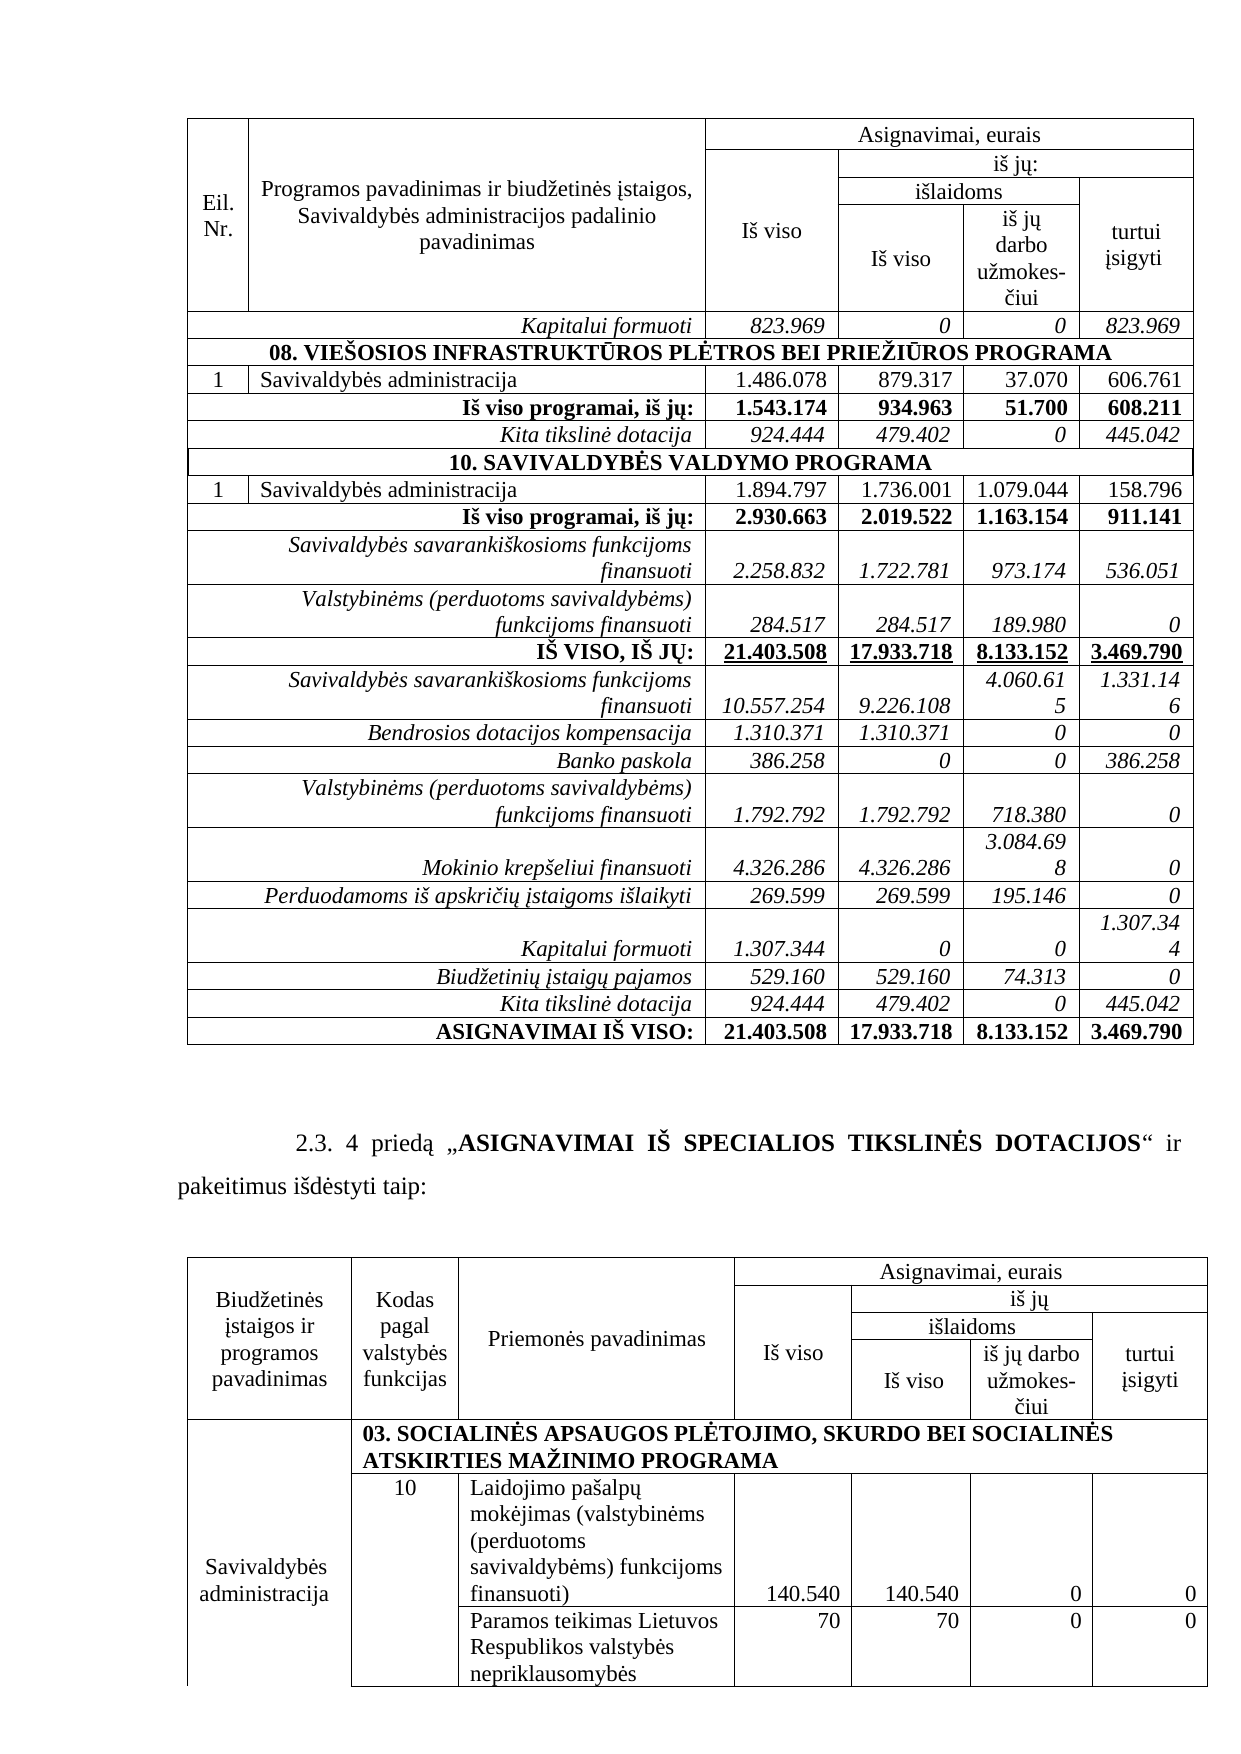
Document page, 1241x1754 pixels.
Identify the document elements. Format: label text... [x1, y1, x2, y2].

table_cell 140.540 [852, 1474, 970, 1606]
table_cell Iš viso programai, iš jų: [188, 394, 705, 420]
table_cell 1.310.371 [706, 720, 838, 746]
table_cell 1.792.792 [839, 774, 963, 827]
table_cell 2.258.832 [706, 531, 838, 583]
table_cell Laidojimo pašalpų mokėjimas (valstybinėms (perduotoms savivaldybėms) funkcijoms finansuoti) [459, 1474, 734, 1606]
table_cell 3.469.790 [1080, 1018, 1193, 1044]
table_cell 386.258 [706, 747, 838, 773]
table_cell Iš viso [852, 1340, 970, 1419]
table_cell išlaidoms [839, 178, 1079, 204]
table_cell išlaidoms [852, 1313, 1092, 1339]
table_cell 8.133.152 [964, 638, 1079, 665]
table_cell 536.051 [1080, 531, 1193, 583]
table_cell 70 [852, 1607, 970, 1686]
table_cell 445.042 [1080, 990, 1193, 1017]
table_cell Iš viso programai, iš jų: [188, 504, 705, 530]
table_cell 608.211 [1080, 394, 1193, 420]
table_cell IŠ VISO, IŠ JŲ: [188, 638, 705, 665]
table_cell 158.796 [1080, 476, 1193, 502]
table_cell 0 [964, 909, 1079, 962]
table_cell 0 [1093, 1607, 1207, 1686]
table_cell 0 [1080, 828, 1193, 881]
table_cell 195.146 [964, 882, 1079, 908]
table_header Priemonės pavadinimas [459, 1258, 734, 1419]
table_cell 924.444 [706, 421, 838, 448]
table_cell 0 [1080, 882, 1193, 908]
table_cell 0 [1080, 963, 1193, 989]
table_cell 1.486.078 [706, 366, 838, 393]
table_cell Savivaldybės administracija [188, 1473, 351, 1606]
table_cell 386.258 [1080, 747, 1193, 773]
table_header Programos pavadinimas ir biudžetinės įstaigos, Savivaldybės administracijos padalinio pavadinimas [249, 119, 705, 311]
table_cell 284.517 [839, 585, 963, 637]
table_header Biudžetinės įstaigos ir programos pavadinimas [188, 1258, 351, 1419]
table_cell 823.969 [706, 312, 838, 338]
table_cell Kapitalui formuoti [188, 312, 705, 338]
table_cell 74.313 [964, 963, 1079, 989]
table_cell 8.133.152 [964, 1018, 1079, 1044]
table_cell Paramos teikimas Lietuvos Respublikos valstybės nepriklausomybės [459, 1607, 734, 1686]
table_cell 1.310.371 [839, 720, 963, 746]
table_cell iš jų: [839, 150, 1193, 177]
table_cell 1.307.344 [706, 909, 838, 962]
text 2.3. 4 priedą „ASIGNAVIMAI IŠ SPECIALIOS TIKSLINĖS DOTACIJOS“ ir pakeitimus išdėstyti taip: [177, 1128, 1181, 1199]
table_cell 21.403.508 [706, 638, 838, 665]
table_cell Iš viso [735, 1286, 851, 1419]
table_cell iš jų darbo užmokes-čiui [964, 205, 1079, 311]
table_cell turtui įsigyti [1080, 178, 1193, 311]
table_cell 823.969 [1080, 312, 1193, 338]
table_cell 3.084.698 [964, 828, 1079, 881]
table_cell Savivaldybės administracija [249, 476, 705, 502]
table_cell 269.599 [706, 882, 838, 908]
table_cell 1.722.781 [839, 531, 963, 583]
table_cell Iš viso [706, 150, 838, 311]
table_cell 0 [1093, 1474, 1207, 1606]
table_cell 9.226.108 [839, 666, 963, 718]
table_cell Savivaldybės administracija [249, 366, 705, 393]
table_cell 10 [352, 1474, 458, 1686]
table_cell 973.174 [964, 531, 1079, 583]
table_cell 529.160 [706, 963, 838, 989]
table_cell Savivaldybės savarankiškosioms funkcijoms finansuoti [188, 666, 705, 718]
table_cell 934.963 [839, 394, 963, 420]
table_cell 0 [964, 312, 1079, 338]
table_cell iš jų darbo užmokes-čiui [971, 1340, 1092, 1419]
table_cell Kapitalui formuoti [188, 909, 705, 962]
table_cell 1.894.797 [706, 476, 838, 502]
table_cell Biudžetinių įstaigų pajamos [188, 963, 705, 989]
table_header Asignavimai, eurais [706, 119, 1193, 149]
table_cell 529.160 [839, 963, 963, 989]
table_cell 0 [964, 990, 1079, 1017]
table_header Eil. Nr. [188, 119, 248, 311]
table_cell 17.933.718 [839, 1018, 963, 1044]
table_cell 0 [1080, 720, 1193, 746]
table_cell 1.736.001 [839, 476, 963, 502]
table_cell 3.469.790 [1080, 638, 1193, 665]
table_cell 0 [971, 1607, 1092, 1686]
table_cell 2.930.663 [706, 504, 838, 530]
table_cell 10. SAVIVALDYBĖS VALDYMO PROGRAMA [189, 449, 1192, 475]
table_cell Kita tikslinė dotacija [188, 990, 705, 1017]
table_cell 0 [839, 747, 963, 773]
table_cell 08. VIEŠOSIOS INFRASTRUKTŪROS PLĖTROS BEI PRIEŽIŪROS PROGRAMA [188, 339, 1193, 365]
table_cell 140.540 [735, 1474, 851, 1606]
table_cell 1 [188, 476, 248, 502]
table_cell Iš viso [839, 205, 963, 311]
table_cell 0 [964, 747, 1079, 773]
table_cell 0 [839, 909, 963, 962]
table_cell 10.557.254 [706, 666, 838, 718]
table_cell Valstybinėms (perduotoms savivaldybėms) funkcijoms finansuoti [188, 585, 705, 637]
table_cell 1.079.044 [964, 476, 1079, 502]
table_cell 4.326.286 [839, 828, 963, 881]
table_cell 51.700 [964, 394, 1079, 420]
table_cell 0 [964, 720, 1079, 746]
table_cell 2.019.522 [839, 504, 963, 530]
table_cell turtui įsigyti [1093, 1313, 1207, 1419]
table_cell Savivaldybės savarankiškosioms funkcijoms finansuoti [188, 531, 705, 583]
table_cell 879.317 [839, 366, 963, 393]
table_cell 479.402 [839, 990, 963, 1017]
table_cell 1.163.154 [964, 504, 1079, 530]
table_cell 4.326.286 [706, 828, 838, 881]
table_cell 1.331.146 [1080, 666, 1193, 718]
table_cell 479.402 [839, 421, 963, 448]
table_cell Banko paskola [188, 747, 705, 773]
table_cell 1.543.174 [706, 394, 838, 420]
table_cell 03. SOCIALINĖS APSAUGOS PLĖTOJIMO, SKURDO BEI SOCIALINĖS ATSKIRTIES MAŽINIMO PROGRAMA [352, 1420, 1207, 1473]
table_cell 284.517 [706, 585, 838, 637]
table_cell 718.380 [964, 774, 1079, 827]
table_cell iš jų [852, 1286, 1207, 1312]
table_cell 17.933.718 [839, 638, 963, 665]
table_cell Bendrosios dotacijos kompensacija [188, 720, 705, 746]
table_cell 0 [971, 1474, 1092, 1606]
table_cell Mokinio krepšeliui finansuoti [188, 828, 705, 881]
table_cell 911.141 [1080, 504, 1193, 530]
table_cell 0 [964, 421, 1079, 448]
table_header Kodas pagal valstybės funkcijas [352, 1258, 458, 1419]
table_cell [188, 421, 248, 448]
table_header Asignavimai, eurais [735, 1258, 1207, 1284]
table_cell 0 [1080, 774, 1193, 827]
table_cell 21.403.508 [706, 1018, 838, 1044]
table_cell Valstybinėms (perduotoms savivaldybėms) funkcijoms finansuoti [188, 774, 705, 827]
table_cell 1 [188, 366, 248, 393]
table_cell 70 [735, 1607, 851, 1686]
table_cell 189.980 [964, 585, 1079, 637]
table_cell 269.599 [839, 882, 963, 908]
table_cell 0 [1080, 585, 1193, 637]
table_cell 4.060.615 [964, 666, 1079, 718]
table_cell 924.444 [706, 990, 838, 1017]
table_cell 1.307.344 [1080, 909, 1193, 962]
table_cell 0 [839, 312, 963, 338]
table_cell [188, 1606, 351, 1686]
table_cell 606.761 [1080, 366, 1193, 393]
table_cell ASIGNAVIMAI IŠ VISO: [188, 1018, 705, 1044]
table_cell 37.070 [964, 366, 1079, 393]
table_cell 1.792.792 [706, 774, 838, 827]
table_cell Kita tikslinė dotacija [249, 421, 705, 448]
table_cell Perduodamoms iš apskričių įstaigoms išlaikyti [188, 882, 705, 908]
table_cell [188, 1420, 351, 1473]
table_cell 445.042 [1080, 421, 1193, 448]
